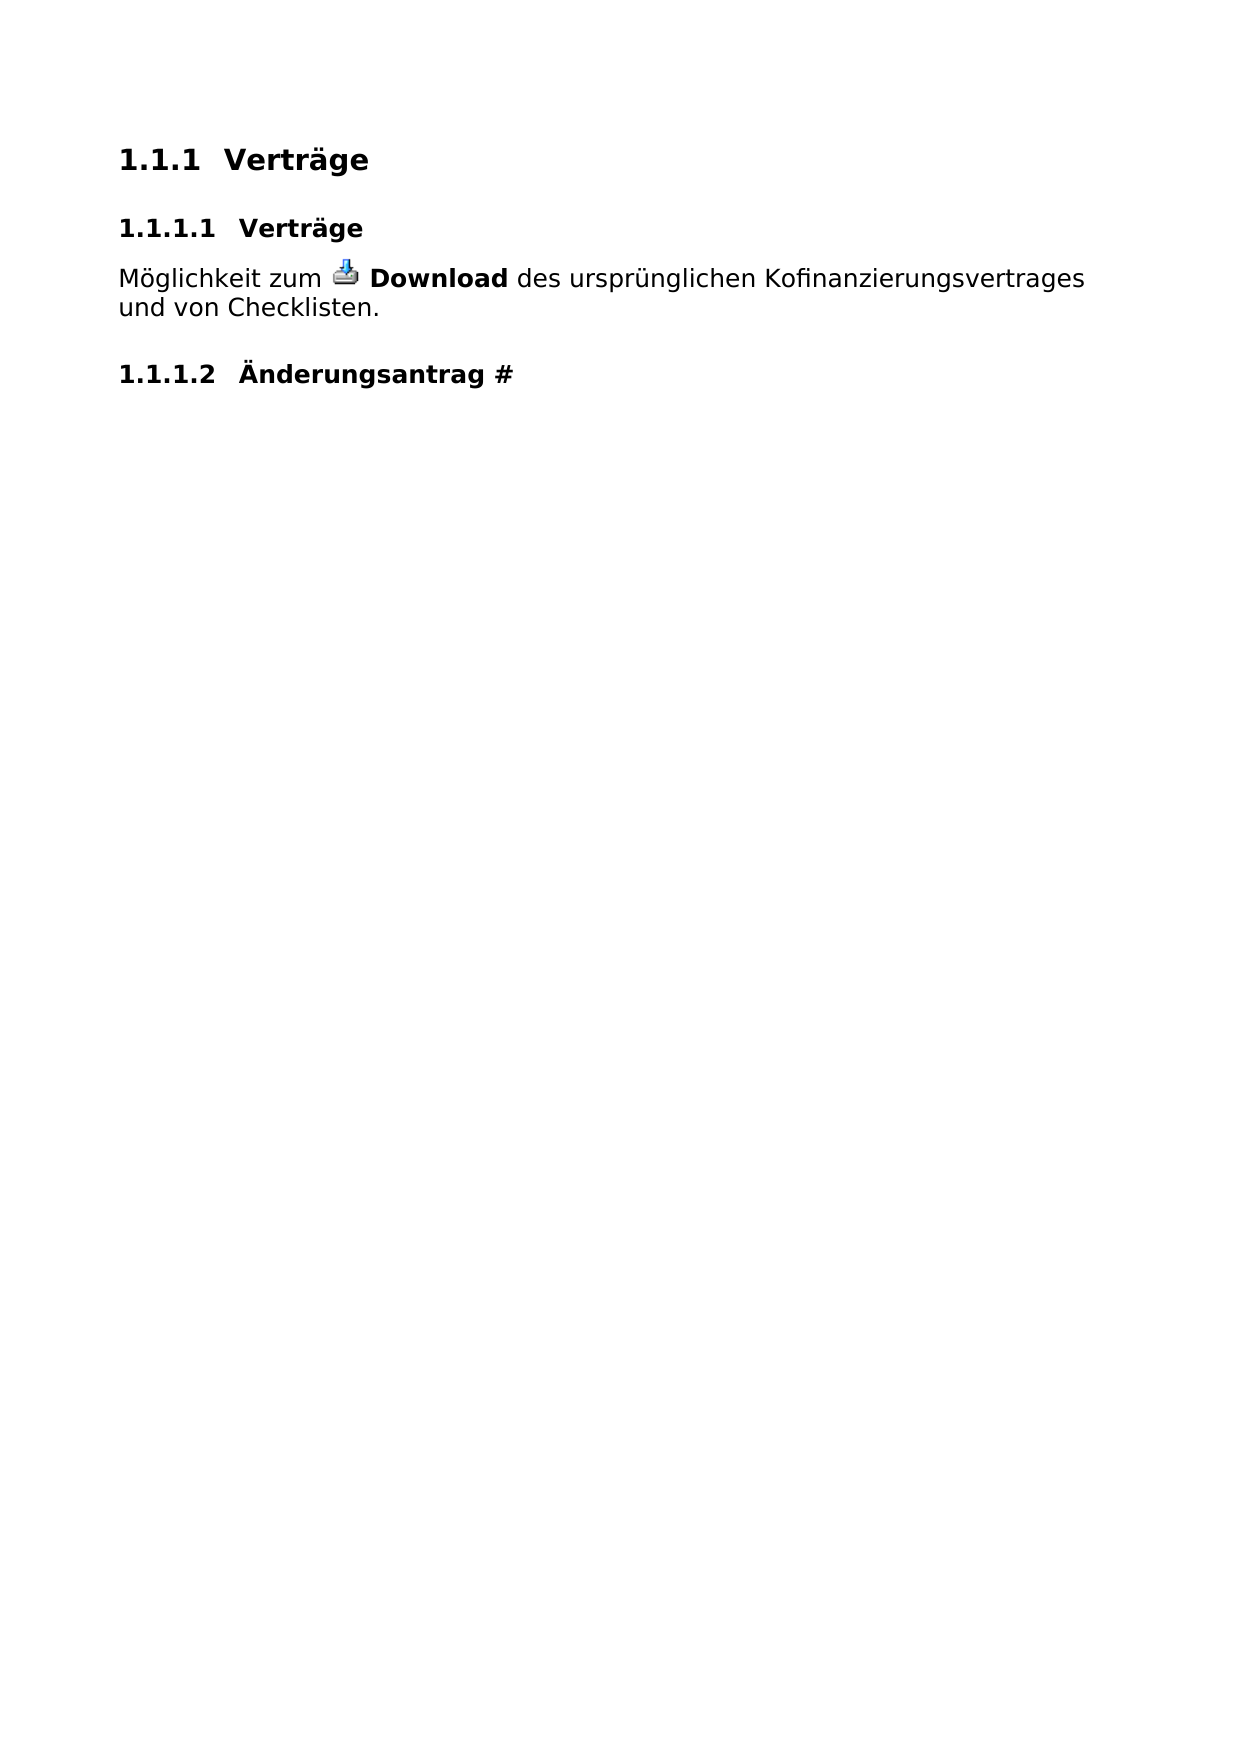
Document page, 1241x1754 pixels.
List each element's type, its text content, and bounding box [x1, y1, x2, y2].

text Möglichkeit zum Download des ursprünglichen Kofinanzierungsvertrages und von Checklisten. [118, 256, 1122, 323]
picture [330, 256, 362, 288]
subtitle Verträge [118, 214, 1122, 244]
subtitle Verträge [118, 143, 1122, 177]
subtitle Änderungsantrag # [118, 360, 1122, 389]
